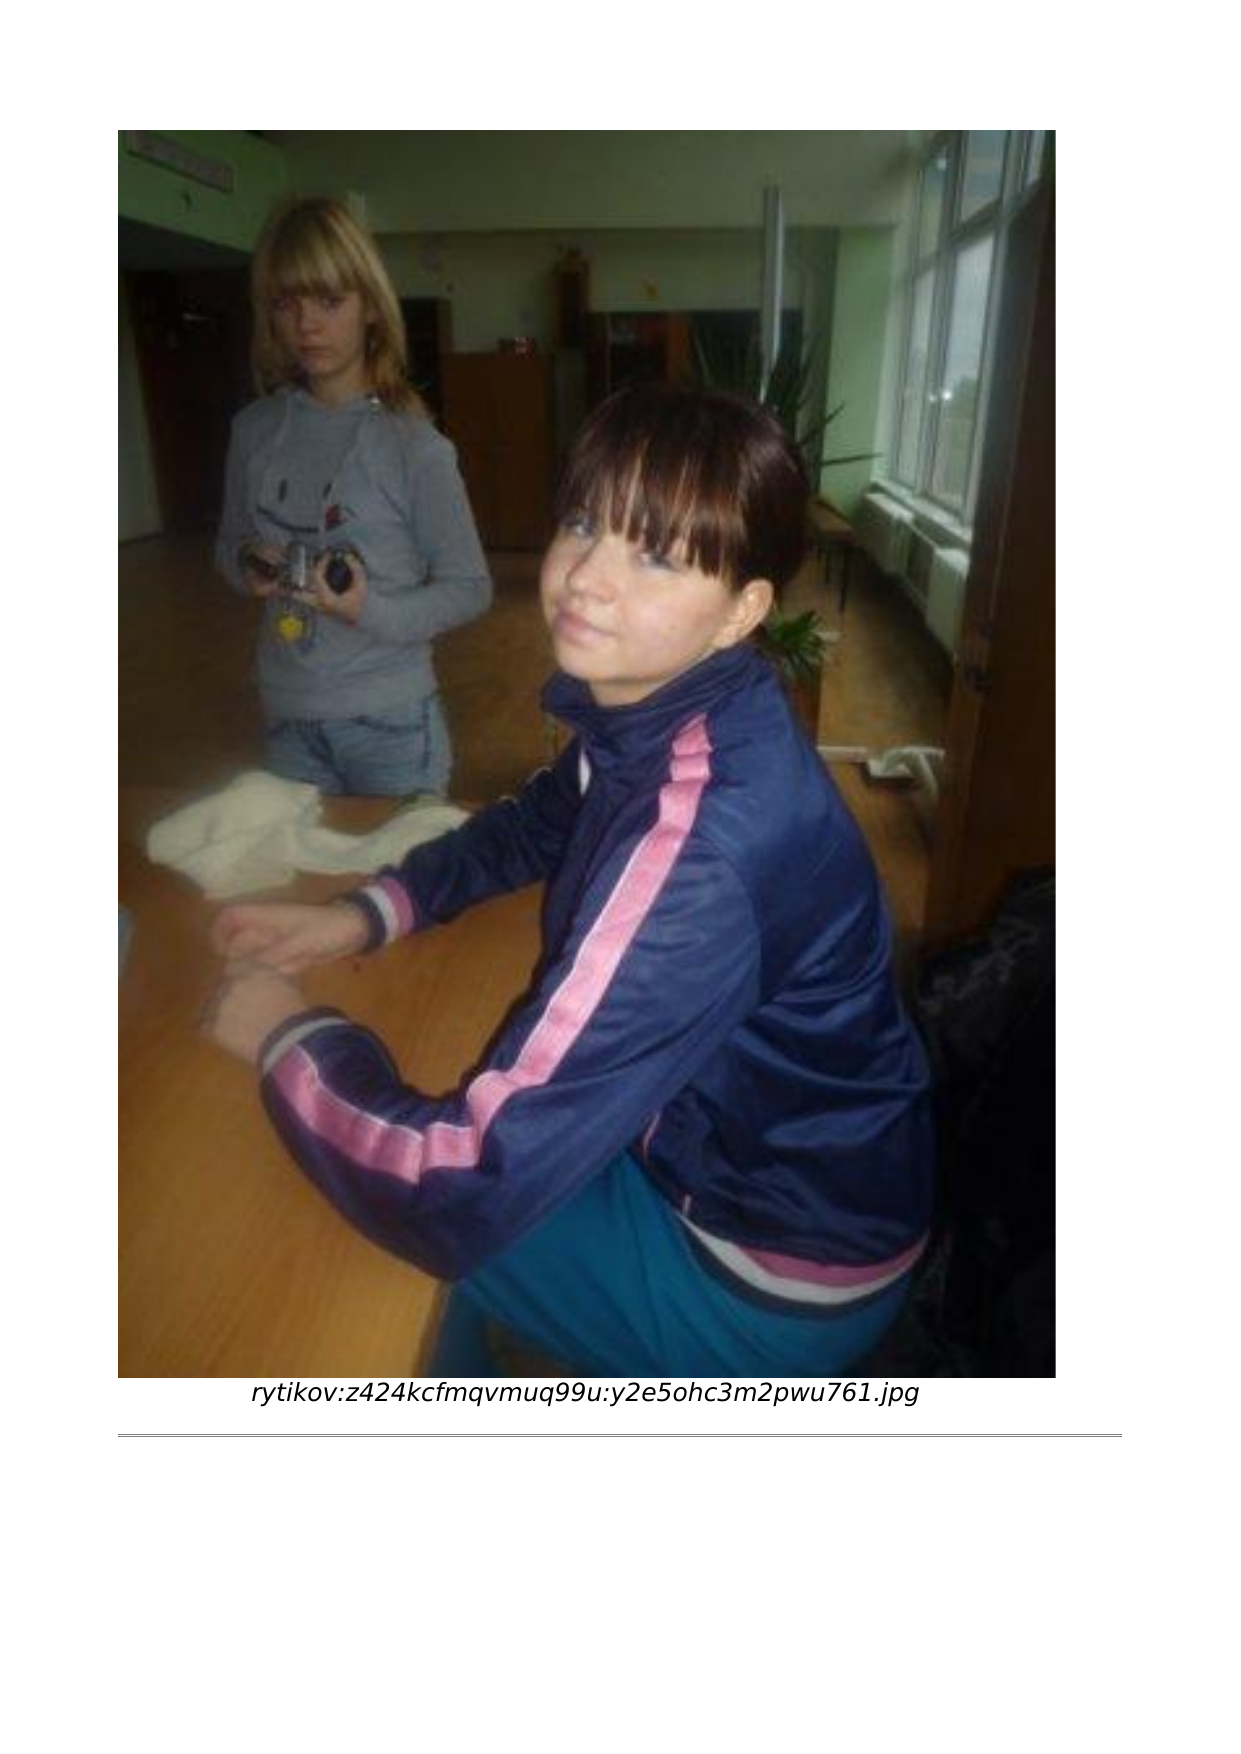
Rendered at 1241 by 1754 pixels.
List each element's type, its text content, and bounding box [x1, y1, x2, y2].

picture [118, 130, 1056, 1378]
text rytikov:z424kcfmqvmuq99u:y2e5ohc3m2pwu761.jpg [118, 1378, 1056, 1407]
